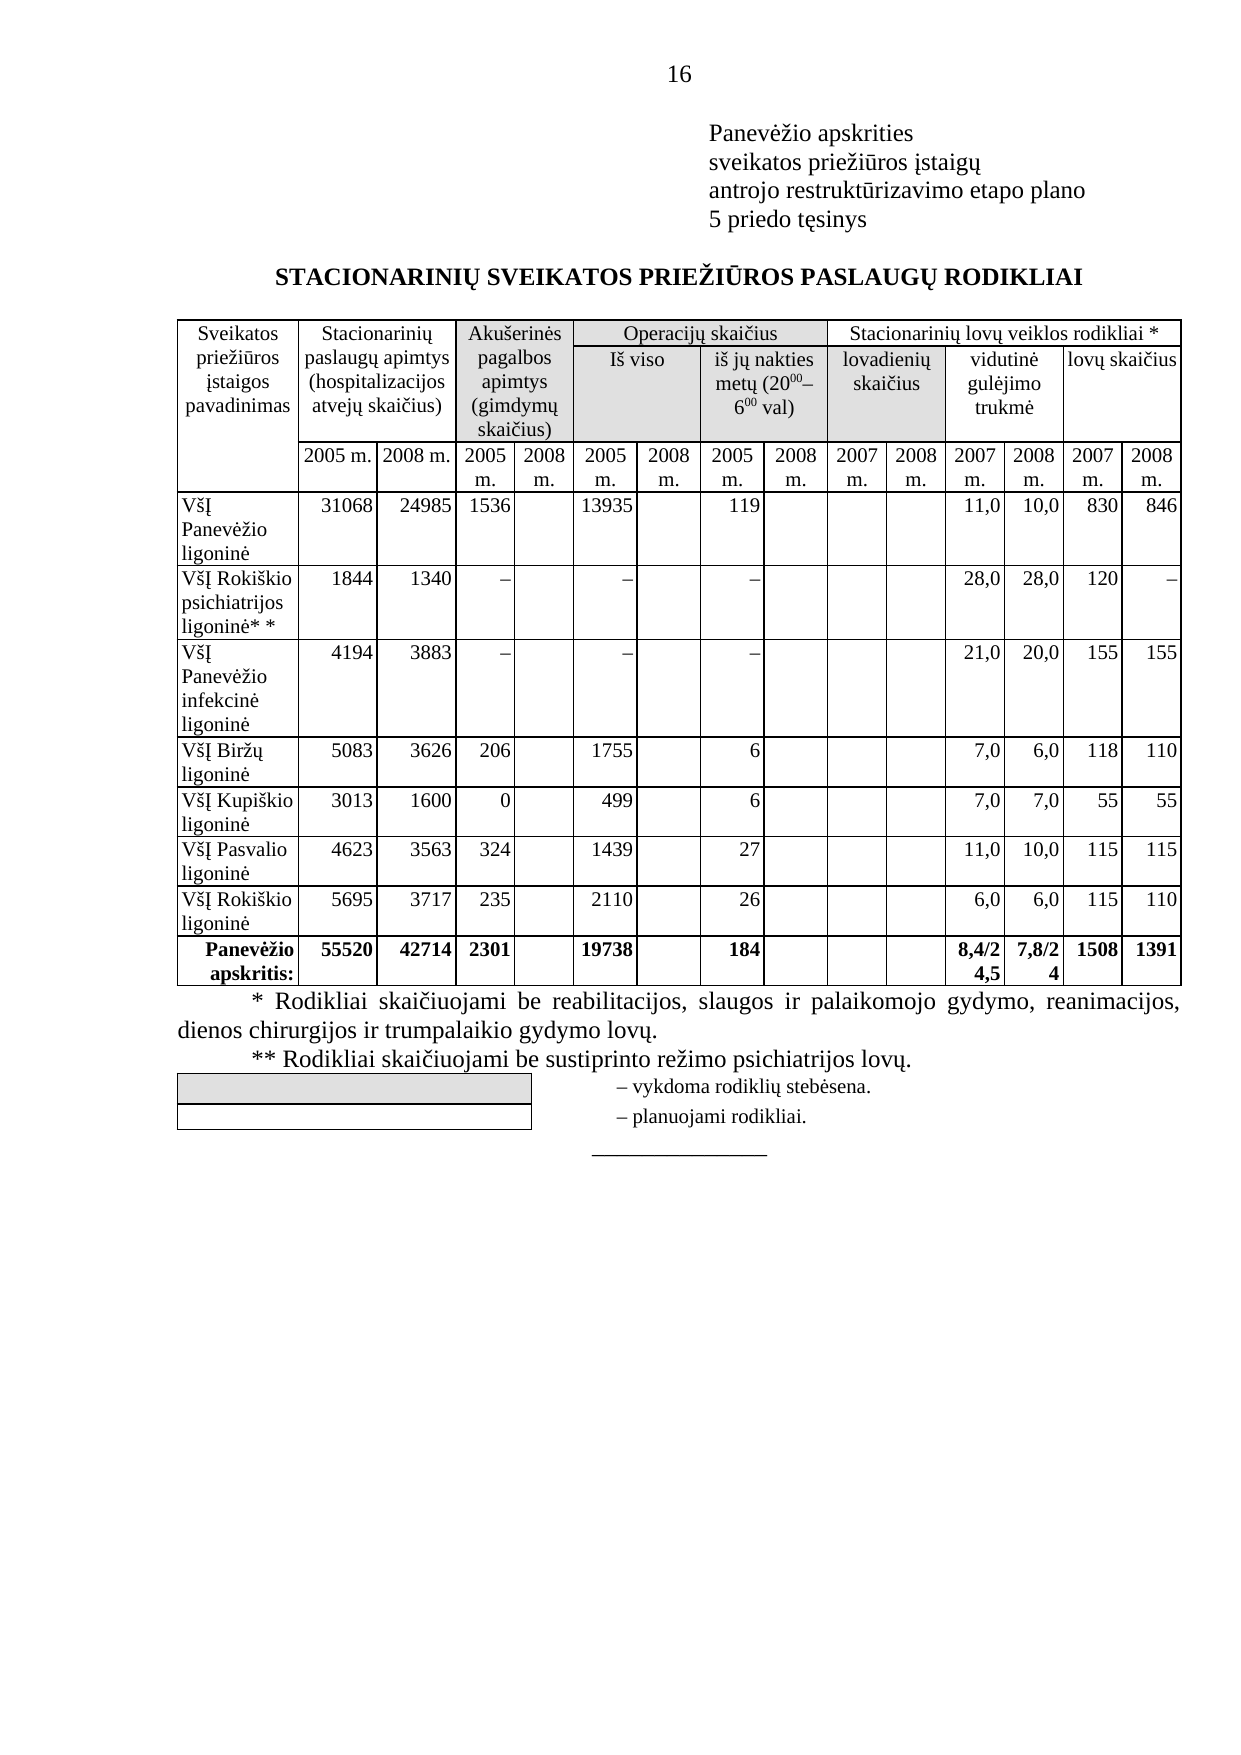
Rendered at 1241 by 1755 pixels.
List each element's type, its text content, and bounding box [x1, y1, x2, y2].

table_cell [828, 738, 886, 786]
table_cell 13935 [574, 493, 636, 565]
table_cell [828, 566, 886, 638]
table_cell 110 [1123, 738, 1180, 786]
table_cell [765, 837, 827, 885]
table_cell [765, 937, 827, 985]
table_cell 4623 [299, 837, 376, 885]
table_cell 10,0 [1005, 837, 1063, 885]
table_cell [765, 493, 827, 565]
table_cell 115 [1064, 837, 1121, 885]
table_cell – [457, 640, 514, 736]
table_cell [515, 493, 573, 565]
table_header Akušerinės pagalbos apimtys (gimdymų skaičius) [457, 321, 573, 441]
table_cell [638, 493, 700, 565]
table_cell lovadienių skaičius [828, 347, 945, 441]
table_cell 11,0 [946, 493, 1004, 565]
table_cell 2301 [457, 937, 514, 985]
table_cell [638, 788, 700, 836]
table_cell 2008 m. [823, 443, 827, 491]
table_cell 184 [701, 937, 763, 985]
table_cell [515, 738, 573, 786]
table_header Stacionarinių paslaugų apimtys (hospitalizacijos atvejų skaičius) [299, 321, 455, 441]
table_cell [887, 788, 945, 836]
table_cell 5695 [299, 887, 376, 935]
table_cell 3013 [299, 788, 376, 836]
table_cell iš jų nakties metų (2000–600 val) [701, 347, 827, 441]
table_cell 830 [1064, 493, 1121, 565]
table_cell [828, 937, 886, 985]
table_cell [515, 566, 573, 638]
table_cell 2008 m. [941, 443, 945, 491]
table_cell 7,0 [1005, 788, 1063, 836]
table_cell 324 [457, 837, 514, 885]
table_cell [828, 837, 886, 885]
table_cell 55 [1123, 788, 1180, 836]
table_cell vidutinė gulėjimo trukmė [946, 347, 1063, 441]
table_cell 846 [1123, 493, 1180, 565]
table_cell 110 [1123, 887, 1180, 935]
table_cell 11,0 [946, 837, 1004, 885]
table_cell 55 [1064, 788, 1121, 836]
table_cell [828, 493, 886, 565]
table_cell 10,0 [1005, 493, 1063, 565]
table_cell 2007 m. [882, 443, 886, 491]
table_cell – [574, 566, 636, 638]
table_cell 2005 m. [510, 443, 514, 491]
table_cell 24985 [378, 493, 455, 565]
table_cell 20,0 [1005, 640, 1063, 736]
table_cell 21,0 [946, 640, 1004, 736]
table_cell [515, 837, 573, 885]
table_cell [828, 788, 886, 836]
table_cell [638, 566, 700, 638]
table_cell 2007 m. [828, 443, 832, 491]
table_cell 0 [457, 788, 514, 836]
table_cell [515, 937, 573, 985]
text ______________ [177, 1130, 1181, 1159]
table_header Operacijų skaičius [574, 321, 827, 345]
table_cell [887, 937, 945, 985]
table_cell 115 [1123, 837, 1180, 885]
text Panevėžio apskrities [177, 118, 1181, 147]
table_cell 6,0 [1005, 738, 1063, 786]
table_cell 2008 m. [515, 443, 519, 491]
table_cell 2008 m. [378, 443, 455, 491]
table_cell 1391 [1123, 937, 1180, 985]
table_cell 235 [457, 887, 514, 935]
table_cell 1600 [378, 788, 455, 836]
text sveikatos priežiūros įstaigų [177, 147, 1181, 176]
table_cell 5083 [299, 738, 376, 786]
table_cell 2005 m. [299, 443, 376, 491]
table_cell [638, 887, 700, 935]
table_cell [828, 887, 886, 935]
table_cell 19738 [574, 937, 636, 985]
text * Rodikliai skaičiuojami be reabilitacijos, slaugos ir palaikomojo gydymo, reanimacijos, dienos chirurgijos ir trumpalaikio gydymo lovų. [177, 986, 1181, 1044]
table_cell [887, 640, 945, 736]
table_cell 1844 [299, 566, 376, 638]
table_cell [638, 640, 700, 736]
table_cell 3563 [378, 837, 455, 885]
table_cell [828, 640, 886, 736]
table_cell 2005 m. [701, 443, 705, 491]
table_cell [887, 837, 945, 885]
text STACIONARINIŲ SVEIKATOS PRIEŽIŪROS PASLAUGŲ RODIKLIAI [177, 262, 1181, 291]
table_cell [887, 493, 945, 565]
table_cell [178, 1105, 531, 1128]
text ** Rodikliai skaičiuojami be sustiprinto režimo psichiatrijos lovų. [177, 1044, 1181, 1072]
table_cell 2008 m. [1059, 443, 1063, 491]
table_cell lovų skaičius [1064, 347, 1180, 441]
table_cell 8,4/24,5 [1000, 937, 1004, 985]
table_cell [515, 887, 573, 935]
table_cell 6,0 [1005, 887, 1063, 935]
table_cell 120 [1064, 566, 1121, 638]
table_cell 118 [1064, 738, 1121, 786]
table_cell 2008 m. [696, 443, 700, 491]
table_cell 2005 m. [574, 443, 578, 491]
table_cell [515, 788, 573, 836]
table_cell 1755 [574, 738, 636, 786]
table_cell 4194 [299, 640, 376, 736]
text 5 priedo tęsinys [177, 204, 1181, 233]
table_cell – [457, 566, 514, 638]
table_cell 55520 [299, 937, 376, 985]
table_cell 2110 [574, 887, 636, 935]
table_cell [638, 738, 700, 786]
table_cell 119 [701, 493, 763, 565]
table_cell 7,8/24 [1059, 937, 1063, 985]
table_cell – [574, 640, 636, 736]
table_cell 499 [574, 788, 636, 836]
table_cell 7,0 [946, 788, 1004, 836]
table_cell 1439 [574, 837, 636, 885]
table_cell – [1123, 566, 1180, 638]
table_cell [887, 738, 945, 786]
table_cell 206 [457, 738, 514, 786]
table_cell 27 [701, 837, 763, 885]
table_cell 7,0 [946, 738, 1004, 786]
table_cell 3626 [378, 738, 455, 786]
table_cell Iš viso [574, 347, 700, 441]
table_cell – [701, 640, 763, 736]
table_header – vykdoma rodiklių stebėsena. [532, 1073, 1181, 1103]
table_cell 3717 [378, 887, 455, 935]
table_cell [638, 937, 700, 985]
table_cell 1508 [1064, 937, 1121, 985]
table_cell 2007 m. [1000, 443, 1004, 491]
table_cell 6,0 [946, 887, 1004, 935]
text antrojo restruktūrizavimo etapo plano [177, 176, 1181, 204]
table_cell 155 [1064, 640, 1121, 736]
table_cell 6 [701, 788, 763, 836]
table_cell [887, 887, 945, 935]
table_header Sveikatos priežiūros įstaigos pavadinimas [178, 321, 298, 491]
table_cell 2008 m. [569, 443, 573, 491]
table_cell 26 [701, 887, 763, 935]
table_cell 28,0 [1005, 566, 1063, 638]
table_cell [515, 640, 573, 736]
table_cell – [701, 566, 763, 638]
table_cell 6 [701, 738, 763, 786]
table_cell [765, 788, 827, 836]
table_cell 42714 [378, 937, 455, 985]
table_cell 3883 [378, 640, 455, 736]
table_cell [638, 837, 700, 885]
table_cell 115 [1064, 887, 1121, 935]
table_cell [887, 566, 945, 638]
table_cell 31068 [299, 493, 376, 565]
table_cell [765, 738, 827, 786]
table_cell 155 [1123, 640, 1180, 736]
table_cell [765, 640, 827, 736]
table_cell [765, 566, 827, 638]
table_cell 1340 [378, 566, 455, 638]
table_cell 2008 m. [887, 443, 891, 491]
table_cell – planuojami rodikliai. [532, 1103, 1181, 1128]
table_header [178, 1074, 531, 1103]
table_cell [765, 887, 827, 935]
table_cell 1536 [457, 493, 514, 565]
table_cell 28,0 [946, 566, 1004, 638]
